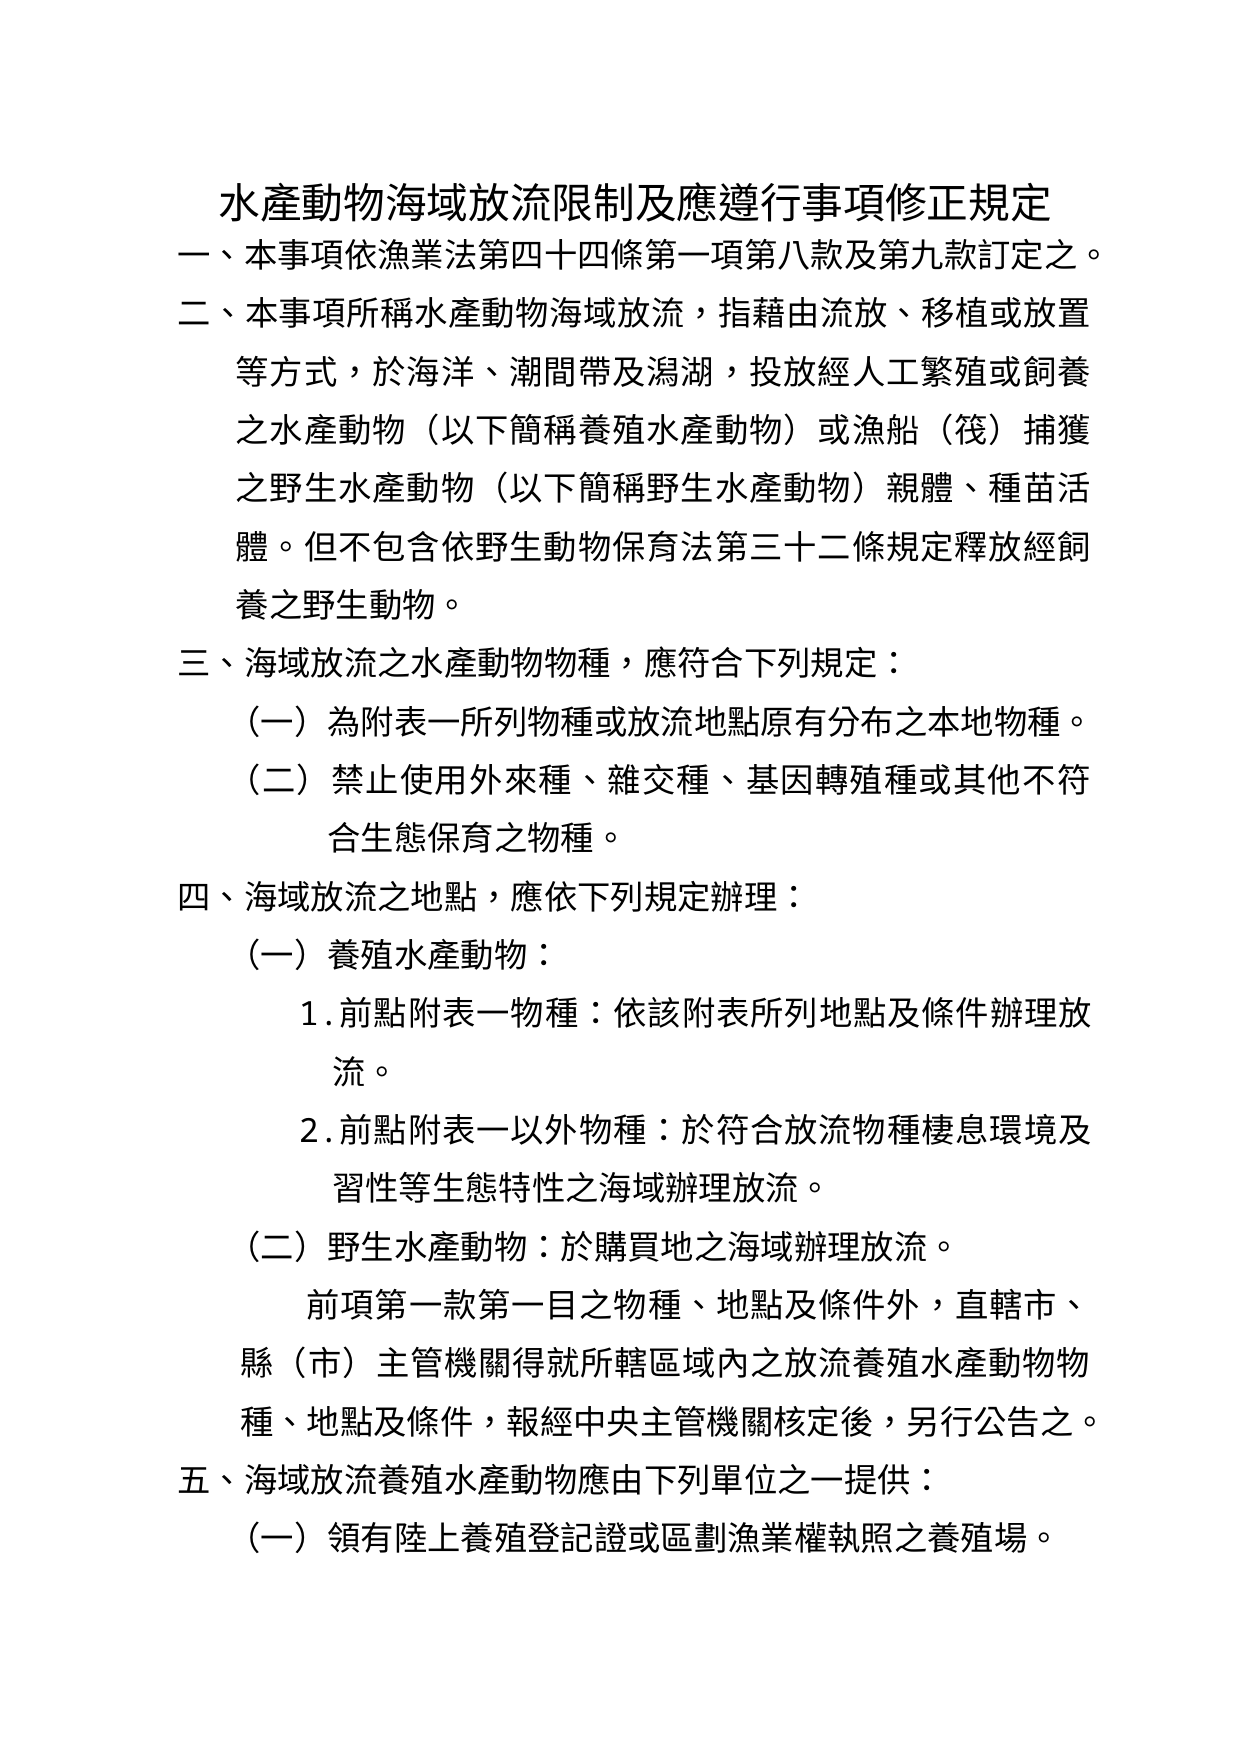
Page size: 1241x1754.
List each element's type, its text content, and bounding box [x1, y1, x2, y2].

text 一、本事項依漁業法第四十四條第一項第八款及第九款訂定之。 [177, 221, 1092, 279]
text 四、海域放流之地點，應依下列規定辦理： [177, 862, 1092, 921]
text 前項第一款第一目之物種、地點及條件外，直轄市、縣（市）主管機關得就所轄區域內之放流養殖水產動物物種、地點及條件，報經中央主管機關核定後，另行公告之。 [240, 1271, 1092, 1446]
text 1.前點附表一物種：依該附表所列地點及條件辦理放流。 [299, 979, 1092, 1096]
text 五、海域放流養殖水產動物應由下列單位之一提供： [177, 1446, 1092, 1504]
text （二）禁止使用外來種、雜交種、基因轉殖種或其他不符合生態保育之物種。 [227, 746, 1092, 862]
text 二、本事項所稱水產動物海域放流，指藉由流放、移植或放置等方式，於海洋、潮間帶及潟湖，投放經人工繁殖或飼養之水產動物（以下簡稱養殖水產動物）或漁船（筏）捕獲之野生水產動物（以下簡稱野生水產動物）親體、種苗活體。但不包含依野生動物保育法第三十二條規定釋放經飼養之野生動物。 [177, 279, 1092, 629]
text （一）為附表一所列物種或放流地點原有分布之本地物種。 [227, 687, 1092, 746]
text 水產動物海域放流限制及應遵行事項修正規定 [177, 158, 1092, 221]
text 2.前點附表一以外物種：於符合放流物種棲息環境及習性等生態特性之海域辦理放流。 [298, 1096, 1092, 1212]
text （一）養殖水產動物： [227, 921, 1092, 979]
text （二）野生水產動物：於購買地之海域辦理放流。 [227, 1212, 1092, 1271]
text 三、海域放流之水產動物物種，應符合下列規定： [177, 629, 1092, 687]
text （一）領有陸上養殖登記證或區劃漁業權執照之養殖場。 [227, 1504, 1092, 1562]
